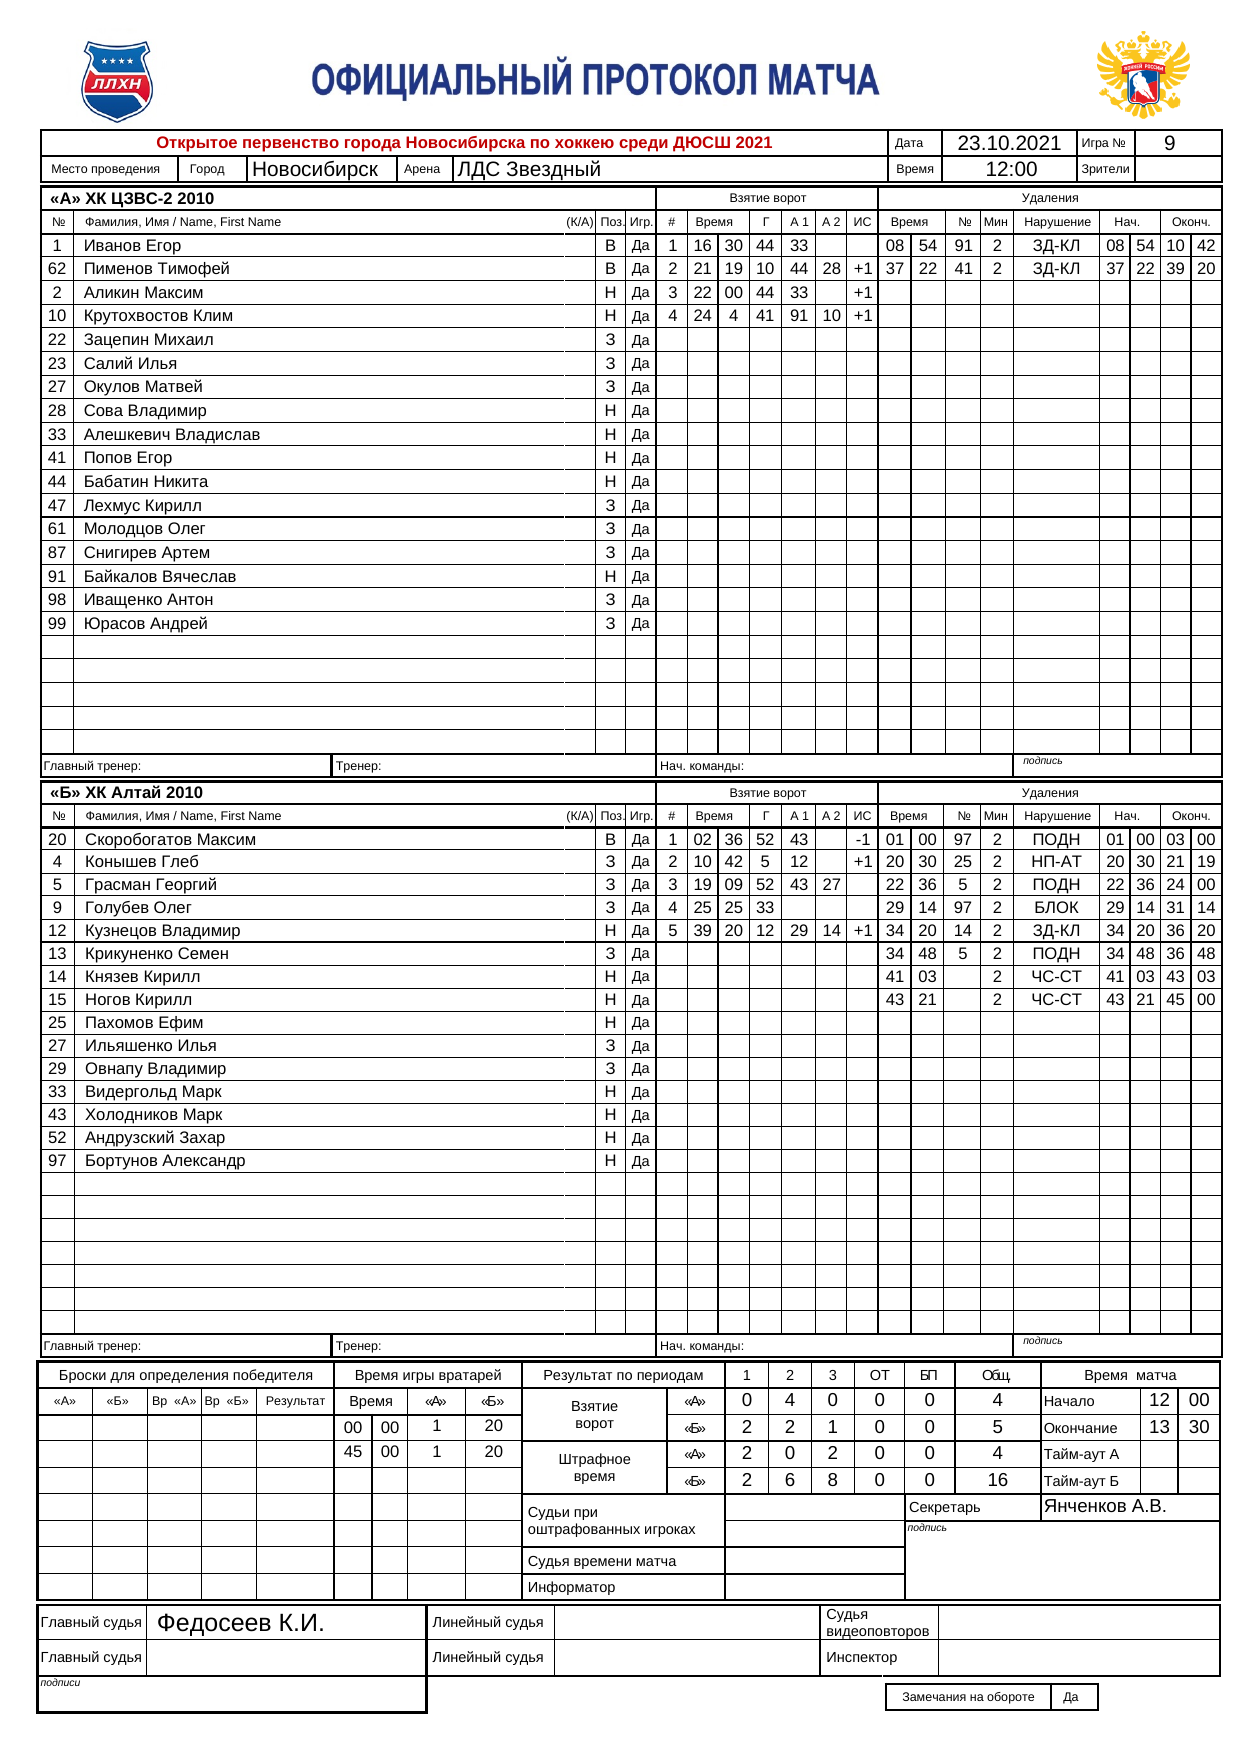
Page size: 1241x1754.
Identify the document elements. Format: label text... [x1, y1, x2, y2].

table_cell [335, 1468, 371, 1493]
table_cell [816, 636, 846, 658]
table_cell [657, 565, 687, 587]
table_header Удаления [879, 188, 1221, 209]
table_cell [1014, 281, 1099, 303]
table_cell В [596, 829, 625, 849]
table_cell 2 [981, 966, 1013, 987]
table_cell [912, 541, 945, 564]
table_cell [750, 636, 781, 658]
table_header БП [905, 1363, 954, 1387]
table_cell 43 [1161, 966, 1190, 987]
table_cell [1192, 541, 1221, 564]
table_cell [981, 352, 1013, 374]
table_cell Да [626, 966, 655, 987]
table_cell [1100, 423, 1129, 445]
table_cell [148, 1574, 201, 1599]
table_cell [657, 1127, 687, 1149]
table_cell [912, 352, 945, 374]
table_cell [1014, 1242, 1099, 1264]
table_cell 2 [981, 850, 1013, 872]
table_cell [912, 683, 945, 706]
table_cell 1 [408, 1416, 465, 1440]
table_cell 20 [879, 850, 910, 872]
table_cell [688, 1058, 717, 1079]
table_cell [1192, 494, 1221, 516]
table_cell [847, 1127, 877, 1149]
table_cell # [657, 805, 687, 826]
table_cell Нарушение [1014, 805, 1099, 826]
table_cell Секретарь [906, 1495, 1040, 1520]
table_cell 97 [944, 896, 980, 918]
table_cell [879, 518, 910, 540]
table_cell [565, 966, 595, 987]
table_cell [626, 1173, 655, 1195]
table_cell [1014, 1035, 1099, 1057]
table_cell Видергольд Марк [75, 1081, 564, 1103]
table_cell [726, 1495, 904, 1520]
table_cell [1192, 1035, 1221, 1057]
table_cell 2 [812, 1442, 854, 1467]
table_cell Нач. команды: [657, 1335, 1012, 1356]
table_cell Да [626, 352, 655, 374]
table_cell ПОДН [1014, 874, 1099, 895]
table_cell [912, 518, 945, 540]
table_cell [1014, 1058, 1099, 1079]
table_cell 28 [42, 399, 73, 422]
table_cell подписи [39, 1677, 425, 1711]
table_header Взятие ворот [657, 783, 877, 803]
table_cell 14 [1192, 896, 1221, 918]
table_cell [719, 1219, 749, 1241]
table_cell Н [596, 1104, 625, 1126]
table_cell А 1 [782, 211, 815, 233]
table_cell [1161, 1150, 1190, 1172]
table_cell 14 [42, 966, 74, 987]
table_cell [1131, 730, 1160, 753]
table_cell [657, 707, 687, 729]
table_cell [688, 1173, 717, 1195]
table_cell Да [626, 896, 655, 918]
table_cell Инспектор [821, 1640, 938, 1675]
table_cell [596, 1173, 625, 1195]
table_cell 34 [1100, 920, 1129, 941]
table_cell Главный тренер: [42, 755, 330, 776]
table_cell [981, 1081, 1013, 1103]
table_cell подпись [906, 1522, 1219, 1599]
table_cell 20 [1131, 920, 1160, 941]
table_header Открытое первенство города Новосибирска по хоккею среди ДЮСШ 2021 [42, 131, 887, 155]
table_cell [782, 1104, 815, 1126]
table_cell [257, 1494, 333, 1520]
table_cell [946, 470, 980, 493]
table_cell [1100, 518, 1129, 540]
table_cell Н [596, 920, 625, 941]
table_cell Начало [1042, 1389, 1140, 1413]
table_cell [657, 636, 687, 658]
table_cell [782, 966, 815, 987]
table_cell # [657, 211, 687, 233]
table_cell [1131, 281, 1160, 303]
table_cell [912, 659, 945, 682]
table_cell [944, 1242, 980, 1264]
table_cell [912, 1265, 943, 1287]
table_cell [847, 565, 877, 587]
table_cell [74, 683, 564, 706]
table_cell 4 [956, 1389, 1040, 1413]
table_cell 91 [782, 305, 815, 327]
table_cell [1131, 376, 1160, 398]
table_cell [1141, 1441, 1177, 1467]
table_cell 2 [769, 1415, 811, 1440]
table_cell [1100, 1127, 1129, 1149]
table_cell [816, 588, 846, 611]
table_cell 44 [42, 470, 73, 493]
table_cell [1161, 399, 1190, 422]
table_cell З [596, 1035, 625, 1057]
table_cell 2 [981, 943, 1013, 964]
table_cell [1014, 1196, 1099, 1218]
table_cell Да [626, 1035, 655, 1057]
table_cell [879, 328, 910, 351]
table_cell Да [626, 1012, 655, 1033]
table_cell [626, 1265, 655, 1287]
table_cell [1131, 328, 1160, 351]
table_cell ПОДН [1014, 829, 1099, 849]
table_cell Время [335, 1389, 407, 1413]
table_cell [944, 966, 980, 987]
table_cell [816, 399, 846, 422]
table_cell [782, 943, 815, 964]
table_cell [946, 541, 980, 564]
table_cell [688, 565, 717, 587]
table_cell 10 [816, 305, 846, 327]
table_cell 0 [769, 1442, 811, 1467]
table_cell 0 [905, 1442, 954, 1467]
table_cell З [596, 328, 625, 351]
table_cell [719, 943, 749, 964]
table_cell [257, 1521, 333, 1546]
table_cell [408, 1468, 465, 1493]
table_cell [688, 1035, 717, 1057]
table_cell [847, 612, 877, 634]
table_cell [1192, 1173, 1221, 1195]
table_cell [1192, 518, 1221, 540]
table_cell [782, 376, 815, 398]
table_cell 27 [42, 1035, 74, 1057]
table_cell 44 [782, 257, 815, 280]
table_cell [782, 470, 815, 493]
table_cell 43 [782, 874, 815, 895]
table_cell [565, 1058, 595, 1079]
table_cell [1100, 376, 1129, 398]
table_cell [42, 1219, 74, 1241]
table_cell [688, 1081, 717, 1103]
table_cell 20 [912, 920, 943, 941]
table_cell [1131, 683, 1160, 706]
table_cell [912, 636, 945, 658]
table_cell [719, 1081, 749, 1103]
table_cell +1 [847, 257, 877, 280]
table_cell [596, 1265, 625, 1287]
table_cell Бабатин Никита [74, 470, 564, 493]
table_cell Да [626, 829, 655, 849]
table_cell [75, 1288, 564, 1310]
table_cell [657, 352, 687, 374]
table_cell [1014, 399, 1099, 422]
table_cell [912, 328, 945, 351]
table_cell [847, 636, 877, 658]
table_cell [750, 1127, 781, 1149]
table_cell [373, 1468, 407, 1493]
table_cell 33 [750, 896, 781, 918]
table_cell [1192, 1311, 1221, 1333]
table_cell [39, 1547, 92, 1573]
table_cell [981, 1311, 1013, 1333]
table_cell 14 [1131, 896, 1160, 918]
table_cell Нач. команды: [657, 755, 1012, 776]
table_cell [565, 896, 595, 918]
table_cell 36 [912, 874, 943, 895]
table_cell Голубев Олег [75, 896, 564, 918]
table_cell [944, 1035, 980, 1057]
table_cell [912, 376, 945, 398]
table_cell [565, 1311, 595, 1333]
table_cell 43 [782, 829, 815, 849]
table_cell [719, 683, 749, 706]
table_cell Нач. [1100, 805, 1160, 826]
table_cell [879, 281, 910, 303]
table_cell 10 [42, 305, 73, 327]
table_cell 47 [42, 494, 73, 516]
table_cell 21 [912, 989, 943, 1011]
table_cell [847, 235, 877, 256]
table_cell [782, 328, 815, 351]
table_cell Пахомов Ефим [75, 1012, 564, 1033]
table_cell [879, 305, 910, 327]
table_cell [1100, 1081, 1129, 1103]
table_cell Время [688, 211, 749, 233]
table_cell [726, 1521, 904, 1546]
table_cell 22 [912, 257, 945, 280]
table_cell [555, 1640, 819, 1675]
table_cell [981, 1104, 1013, 1126]
table_cell [688, 966, 717, 987]
table_cell [1192, 399, 1221, 422]
table_cell [981, 659, 1013, 682]
table_cell 0 [905, 1415, 954, 1440]
table_cell 12 [42, 920, 74, 941]
table_cell [1014, 470, 1099, 493]
table_cell [1161, 636, 1190, 658]
table_cell 33 [782, 281, 815, 303]
table_cell подпись [1014, 755, 1221, 776]
table_cell Крутохвостов Клим [74, 305, 564, 327]
table_cell [1100, 1219, 1129, 1241]
table_cell 15 [42, 989, 74, 1011]
table_cell [981, 305, 1013, 327]
table_cell [782, 636, 815, 658]
table_cell [1014, 1288, 1099, 1310]
table_cell А 1 [782, 805, 815, 826]
table_cell [750, 1173, 781, 1195]
table_cell ЧС-СТ [1014, 966, 1099, 987]
table_cell [1192, 1265, 1221, 1287]
table_cell [257, 1416, 333, 1440]
table_cell [719, 612, 749, 634]
table_cell А 2 [816, 805, 846, 826]
table_cell [657, 612, 687, 634]
table_cell [466, 1468, 521, 1493]
table_cell [1131, 1242, 1160, 1264]
table_cell [1131, 494, 1160, 516]
table_cell Зрители [1078, 157, 1134, 181]
table_cell [981, 518, 1013, 540]
table_cell [750, 446, 781, 469]
table_cell [1100, 683, 1129, 706]
table_cell [565, 1219, 595, 1241]
table_cell [816, 446, 846, 469]
table_cell [1161, 281, 1190, 303]
table_cell [42, 1173, 74, 1195]
table_header Удаления [879, 783, 1221, 803]
table_cell [981, 1058, 1013, 1079]
table_cell [1161, 1265, 1190, 1287]
table_cell [335, 1574, 371, 1599]
table_cell [879, 1127, 910, 1149]
table_cell [42, 707, 73, 729]
table_cell [1161, 1081, 1190, 1103]
table_cell [816, 328, 846, 351]
table_cell [39, 1574, 92, 1599]
table_cell [782, 518, 815, 540]
table_cell [626, 1196, 655, 1218]
table_cell [719, 1265, 749, 1287]
table_cell [782, 896, 815, 918]
table_cell [688, 1127, 717, 1149]
table_cell [408, 1574, 465, 1599]
table_cell Н [596, 1081, 625, 1103]
table_cell Тайм-аут А [1042, 1441, 1140, 1467]
table_cell [946, 352, 980, 374]
table_cell Главный тренер: [42, 1335, 330, 1356]
table_cell [1131, 1127, 1160, 1149]
table_cell [1161, 1035, 1190, 1057]
table_cell [946, 565, 980, 587]
table_cell 16 [956, 1468, 1040, 1493]
table_cell [981, 328, 1013, 351]
table_cell [565, 1150, 595, 1172]
table_cell [847, 1104, 877, 1126]
table_cell [816, 1288, 846, 1310]
table_cell [596, 1242, 625, 1264]
table_cell ЧС-СТ [1014, 989, 1099, 1011]
table_cell [879, 1081, 910, 1103]
table_cell [816, 1081, 846, 1103]
table_cell [565, 1288, 595, 1310]
table_cell [719, 352, 749, 374]
table_cell 41 [879, 966, 910, 987]
table_cell [912, 612, 945, 634]
table_cell [847, 659, 877, 682]
table_cell [750, 1288, 781, 1310]
table_cell [847, 707, 877, 729]
table_cell [912, 1196, 943, 1218]
table_cell [1192, 328, 1221, 351]
table_cell [565, 989, 595, 1011]
table_cell 36 [1161, 920, 1190, 941]
table_cell 10 [750, 257, 781, 280]
table_cell 48 [1192, 943, 1221, 964]
table_cell Да [626, 470, 655, 493]
table_cell [879, 470, 910, 493]
table_cell [565, 683, 595, 706]
table_cell Окончание [1042, 1415, 1140, 1440]
table_cell [688, 1012, 717, 1033]
table_cell [1161, 518, 1190, 540]
table_cell 0 [905, 1389, 954, 1413]
table_cell [879, 636, 910, 658]
table_cell 29 [782, 920, 815, 941]
table_cell Иващенко Антон [74, 588, 564, 611]
table_cell 22 [1131, 257, 1160, 280]
table_cell 2 [726, 1442, 768, 1467]
table_cell [750, 399, 781, 422]
table_cell [981, 399, 1013, 422]
table_cell [1100, 588, 1129, 611]
table_cell Н [596, 305, 625, 327]
table_cell Да [626, 920, 655, 941]
table_cell [816, 829, 846, 849]
table_cell [946, 376, 980, 398]
table_cell В [596, 257, 625, 280]
table_cell Взятие ворот [523, 1389, 666, 1440]
table_cell 22 [879, 874, 910, 895]
table_cell [879, 707, 910, 729]
table_cell [1014, 707, 1099, 729]
table_cell [202, 1521, 256, 1546]
table_cell [466, 1547, 521, 1573]
table_cell [750, 565, 781, 587]
table_cell Да [626, 1081, 655, 1103]
table_cell 45 [1161, 989, 1190, 1011]
table_cell [565, 730, 595, 753]
table_cell [719, 399, 749, 422]
table_cell [1192, 1104, 1221, 1126]
table_cell [1014, 305, 1099, 327]
table_cell [750, 376, 781, 398]
table_cell НП-АТ [1014, 850, 1099, 872]
table_cell [93, 1416, 147, 1440]
table_cell [565, 659, 595, 682]
table_cell 25 [944, 850, 980, 872]
table_cell 91 [42, 565, 73, 587]
table_cell [688, 1150, 717, 1172]
table_cell [816, 1173, 846, 1195]
table_cell 00 [335, 1416, 371, 1440]
table_cell [816, 989, 846, 1011]
table_cell [42, 1196, 74, 1218]
table_cell [373, 1521, 407, 1546]
table_cell [565, 494, 595, 516]
table_cell [981, 730, 1013, 753]
table_cell [1131, 612, 1160, 634]
table_cell [1100, 281, 1129, 303]
table_cell ИС [847, 805, 877, 826]
table_cell [42, 683, 73, 706]
table_cell [946, 730, 980, 753]
table_cell [782, 588, 815, 611]
table_cell Да [626, 1150, 655, 1172]
table_cell З [596, 874, 625, 895]
table_cell [1131, 1173, 1160, 1195]
table_cell [847, 446, 877, 469]
table_cell [408, 1494, 465, 1520]
table_cell [847, 683, 877, 706]
table_cell [1100, 1288, 1129, 1310]
table_cell Да [626, 943, 655, 964]
table_cell Н [596, 565, 625, 587]
table_cell [981, 281, 1013, 303]
table_cell [1161, 730, 1190, 753]
table_cell [1100, 352, 1129, 374]
table_cell 5 [944, 874, 980, 895]
table_cell [148, 1416, 201, 1440]
table_cell [1192, 470, 1221, 493]
table_cell [688, 328, 717, 351]
table_cell [726, 1575, 904, 1599]
table_cell 01 [1100, 829, 1129, 849]
table_cell [750, 1104, 781, 1126]
table_cell [944, 1127, 980, 1149]
table_cell 97 [944, 829, 980, 849]
table_cell [408, 1547, 465, 1573]
table_cell Тренер: [333, 1335, 655, 1356]
table_cell [879, 541, 910, 564]
table_cell 03 [1192, 966, 1221, 987]
table_cell [847, 1081, 877, 1103]
table_cell № [42, 805, 74, 826]
table_cell Оконч. [1161, 805, 1221, 826]
table_cell [782, 730, 815, 753]
table_cell Время [879, 211, 945, 233]
table_cell [782, 352, 815, 374]
table_cell 41 [1100, 966, 1129, 987]
table_cell Н [596, 399, 625, 422]
table_cell [1192, 423, 1221, 445]
table_cell [1131, 636, 1160, 658]
table_cell [257, 1441, 333, 1467]
table_cell [1014, 1219, 1099, 1241]
table_cell [981, 1035, 1013, 1057]
table_cell Нач. [1100, 211, 1160, 233]
table_cell [1161, 1012, 1190, 1033]
table_cell [565, 541, 595, 564]
table_cell Да [626, 305, 655, 327]
table_cell [879, 352, 910, 374]
table_cell [816, 565, 846, 587]
table_cell 0 [855, 1389, 904, 1413]
table_cell [1014, 1265, 1099, 1287]
table_cell 37 [879, 257, 910, 280]
table_cell [373, 1574, 407, 1599]
table_cell Юрасов Андрей [74, 612, 564, 634]
table_cell [944, 1173, 980, 1195]
table_cell [1161, 494, 1190, 516]
table_cell [1161, 1288, 1190, 1310]
table_cell 42 [1192, 235, 1221, 256]
table_cell Снигирев Артем [74, 541, 564, 564]
table_cell 20 [1192, 257, 1221, 280]
table_cell [719, 446, 749, 469]
table_cell 3 [657, 281, 687, 303]
table_cell [1161, 376, 1190, 398]
table_cell [816, 943, 846, 964]
table_cell [565, 281, 595, 303]
table_header Броски для определения победителя [39, 1363, 333, 1387]
table_cell [1192, 1288, 1221, 1310]
table_cell [981, 1242, 1013, 1264]
table_cell [1100, 1012, 1129, 1033]
table_cell [981, 376, 1013, 398]
table_cell Да [626, 565, 655, 587]
table_cell [596, 1311, 625, 1333]
table_cell [750, 1035, 781, 1057]
table_cell [944, 1311, 980, 1333]
table_cell [1161, 1196, 1190, 1218]
table_cell 61 [42, 518, 73, 540]
table_cell [42, 1311, 74, 1333]
table_cell 52 [750, 874, 781, 895]
table_cell [257, 1468, 333, 1493]
table_cell [1161, 1219, 1190, 1241]
table_cell 2 [981, 989, 1013, 1011]
table_cell Судья видеоповторов [821, 1606, 938, 1639]
table_cell [750, 1196, 781, 1218]
table_cell [816, 966, 846, 987]
table_cell 99 [42, 612, 73, 634]
table_cell [879, 1035, 910, 1057]
table_cell 25 [688, 896, 717, 918]
table_cell [816, 1219, 846, 1241]
table_cell [1014, 541, 1099, 564]
table_cell [847, 1173, 877, 1195]
table_cell [565, 1127, 595, 1149]
table_cell [981, 1173, 1013, 1195]
table_cell Линейный судья [428, 1640, 554, 1675]
table_cell [750, 541, 781, 564]
table_cell ИС [847, 211, 877, 233]
table_cell [944, 1081, 980, 1103]
table_cell 39 [1161, 257, 1190, 280]
table_cell [816, 541, 846, 564]
table_cell 13 [1141, 1415, 1177, 1440]
table_cell [719, 1127, 749, 1149]
table_cell [626, 1242, 655, 1264]
table_cell 20 [719, 920, 749, 941]
table_cell 39 [688, 920, 717, 941]
table_cell ЗД-КЛ [1014, 257, 1099, 280]
table_cell [847, 966, 877, 987]
table_cell [657, 966, 687, 987]
table_cell [565, 1012, 595, 1033]
table_cell [816, 352, 846, 374]
table_cell Время [688, 805, 749, 826]
table_cell 36 [1161, 943, 1190, 964]
table_cell Байкалов Вячеслав [74, 565, 564, 587]
table_cell Судья времени матча [523, 1548, 724, 1573]
table_cell [202, 1441, 256, 1467]
table_cell +1 [847, 920, 877, 941]
table_cell 91 [946, 235, 980, 256]
table_cell 00 [373, 1416, 407, 1440]
table_cell [1100, 1150, 1129, 1172]
table_cell [750, 707, 781, 729]
table_cell [847, 1242, 877, 1264]
table_cell [981, 494, 1013, 516]
table_cell «Б» [668, 1468, 724, 1493]
table_cell [1192, 1012, 1221, 1033]
table_cell [626, 683, 655, 706]
table_cell Время [889, 157, 941, 181]
table_cell Главный судья [39, 1640, 146, 1675]
table_cell [1131, 1012, 1160, 1033]
table_cell Молодцов Олег [74, 518, 564, 540]
table_cell [596, 1288, 625, 1310]
table_cell «Б» [93, 1389, 147, 1413]
table_cell Линейный судья [428, 1606, 554, 1639]
table_cell [657, 1265, 687, 1287]
table_cell Ногов Кирилл [75, 989, 564, 1011]
table_cell Мин [981, 805, 1013, 826]
table_cell (К/А) [565, 805, 595, 826]
table_cell [565, 305, 595, 327]
table_cell Скоробогатов Максим [75, 829, 564, 849]
table_cell [750, 1265, 781, 1287]
table_cell [847, 989, 877, 1011]
table_header 9 [1136, 131, 1221, 155]
table_cell Фамилия, Имя / Name, First Name [75, 805, 565, 826]
table_cell (К/А) [565, 211, 595, 233]
table_cell 4 [769, 1389, 811, 1413]
table_cell 02 [688, 829, 717, 849]
table_cell [1161, 1104, 1190, 1126]
table_cell [1192, 588, 1221, 611]
table_cell [912, 446, 945, 469]
table_cell [1131, 1288, 1160, 1310]
table_cell [750, 494, 781, 516]
table_cell [75, 1173, 564, 1195]
table_cell [1136, 157, 1221, 181]
table_cell З [596, 896, 625, 918]
table_cell [939, 1640, 1219, 1675]
table_cell Вр «Б» [202, 1389, 256, 1413]
table_cell Да [626, 1127, 655, 1149]
table_cell [1192, 1242, 1221, 1264]
table_cell [257, 1574, 333, 1599]
table_cell [912, 1081, 943, 1103]
table_cell 25 [42, 1012, 74, 1033]
table_cell [879, 588, 910, 611]
table_cell [688, 494, 717, 516]
table_cell [750, 588, 781, 611]
table_cell «А» [39, 1389, 92, 1413]
table_cell [1131, 1081, 1160, 1103]
table_cell 12 [1141, 1389, 1177, 1413]
table_cell +1 [847, 281, 877, 303]
table_cell 23 [42, 352, 73, 374]
table_cell [750, 1012, 781, 1033]
table_cell 2 [981, 235, 1013, 256]
table_cell [565, 1173, 595, 1195]
table_cell 4 [657, 896, 687, 918]
table_cell 28 [816, 257, 846, 280]
table_cell [408, 1521, 465, 1546]
table_cell [688, 636, 717, 658]
table_cell [688, 1219, 717, 1241]
table_cell [373, 1547, 407, 1573]
table_cell [847, 518, 877, 540]
table_cell [657, 730, 687, 753]
table_cell 5 [944, 943, 980, 964]
table_cell З [596, 1058, 625, 1079]
table_cell З [596, 376, 625, 398]
table_cell [1131, 1150, 1160, 1172]
table_cell [565, 1035, 595, 1057]
table_cell [1192, 1081, 1221, 1103]
table_cell [782, 446, 815, 469]
table_cell [719, 588, 749, 611]
table_cell Федосеев К.И. [147, 1606, 425, 1639]
table_cell [750, 1219, 781, 1241]
table_cell [74, 659, 564, 682]
table_cell [1100, 494, 1129, 516]
table_cell [944, 989, 980, 1011]
table_cell [1100, 305, 1129, 327]
table_cell 2 [657, 257, 687, 280]
table_cell [750, 943, 781, 964]
table_cell [657, 518, 687, 540]
table_cell 21 [1131, 989, 1160, 1011]
table_cell [626, 730, 655, 753]
table_cell [75, 1311, 564, 1333]
table_cell 34 [879, 943, 910, 964]
table_cell [782, 1242, 815, 1264]
table_cell [879, 376, 910, 398]
table_cell Н [596, 1150, 625, 1172]
table_cell [816, 612, 846, 634]
table_cell [657, 446, 687, 469]
table_cell [981, 446, 1013, 469]
table_cell В [596, 235, 625, 256]
table_cell 52 [750, 829, 781, 849]
table_cell [39, 1521, 92, 1546]
table_cell [879, 1104, 910, 1126]
table_cell 2 [981, 920, 1013, 941]
table_cell [719, 1311, 749, 1333]
table_cell [981, 707, 1013, 729]
table_cell [1141, 1468, 1177, 1493]
table_cell [750, 1058, 781, 1079]
table_cell 1 [657, 829, 687, 849]
table_cell [657, 376, 687, 398]
table_cell [912, 1288, 943, 1310]
table_cell [1014, 1173, 1099, 1195]
table_cell [912, 1127, 943, 1149]
table_cell 44 [750, 235, 781, 256]
table_cell [879, 612, 910, 634]
table_cell [879, 1012, 910, 1033]
table_cell [750, 730, 781, 753]
table_cell Алешкевич Владислав [74, 423, 564, 445]
table_cell 2 [657, 850, 687, 872]
table_cell [1131, 1035, 1160, 1057]
table_cell [596, 683, 625, 706]
table_cell 16 [688, 235, 717, 256]
table_cell 27 [816, 874, 846, 895]
table_cell 22 [688, 281, 717, 303]
table_cell [565, 588, 595, 611]
table_cell [750, 612, 781, 634]
table_cell [816, 423, 846, 445]
table_cell [1161, 683, 1190, 706]
table_header Результат по периодам [523, 1363, 724, 1387]
table_cell З [596, 518, 625, 540]
table_cell [42, 636, 73, 658]
table_cell [981, 683, 1013, 706]
table_cell [565, 1196, 595, 1218]
table_cell [148, 1468, 201, 1493]
table_cell 48 [1131, 943, 1160, 964]
table_cell [981, 636, 1013, 658]
table_cell Конышев Глеб [75, 850, 564, 872]
table_header Время игры вратарей [335, 1363, 521, 1387]
table_cell [879, 1219, 910, 1241]
table_cell [596, 1219, 625, 1241]
table_cell Судьи при оштрафованных игроках [523, 1495, 724, 1546]
table_cell [946, 423, 980, 445]
table_cell [816, 1242, 846, 1264]
table_header Игра № [1078, 131, 1134, 155]
table_cell [782, 1035, 815, 1057]
table_cell [946, 305, 980, 327]
table_cell 2 [981, 257, 1013, 280]
table_cell [879, 565, 910, 587]
table_cell 22 [1100, 874, 1129, 895]
table_cell [719, 328, 749, 351]
table_cell [879, 683, 910, 706]
table_cell [42, 1265, 74, 1287]
table_cell [565, 257, 595, 280]
table_cell Кузнецов Владимир [75, 920, 564, 941]
table_cell [466, 1521, 521, 1546]
table_cell Да [626, 850, 655, 872]
table_cell [816, 1058, 846, 1079]
table_cell [944, 1196, 980, 1218]
table_cell [1100, 1311, 1129, 1333]
table_cell [74, 707, 564, 729]
table_cell ПОДН [1014, 943, 1099, 964]
table_cell 10 [1161, 235, 1190, 256]
table_cell [847, 730, 877, 753]
table_cell [565, 1242, 595, 1264]
table_cell [148, 1547, 201, 1573]
table_cell [782, 1150, 815, 1172]
table_cell [1161, 1311, 1190, 1333]
table_cell «А» [668, 1389, 724, 1413]
table_cell [1014, 352, 1099, 374]
table_cell [428, 1677, 882, 1711]
table_cell 0 [855, 1468, 904, 1493]
table_cell [596, 659, 625, 682]
table_cell [1131, 1265, 1160, 1287]
table_cell [847, 943, 877, 964]
table_cell [879, 494, 910, 516]
table_cell 0 [855, 1442, 904, 1467]
table_cell [782, 1081, 815, 1103]
table_cell [1131, 423, 1160, 445]
table_cell Штрафное время [523, 1442, 666, 1493]
table_cell 33 [42, 1081, 74, 1103]
table_cell [847, 376, 877, 398]
table_cell [847, 1288, 877, 1310]
table_cell [847, 1265, 877, 1287]
table_cell [879, 1311, 910, 1333]
table_cell [879, 1196, 910, 1218]
table_cell А 2 [816, 211, 846, 233]
table_cell [1014, 588, 1099, 611]
table_cell [93, 1441, 147, 1467]
table_cell [750, 423, 781, 445]
table_cell [719, 565, 749, 587]
table_cell [1100, 1265, 1129, 1287]
table_cell [981, 1219, 1013, 1241]
table_cell 24 [688, 305, 717, 327]
table_cell [1192, 376, 1221, 398]
table_cell Крикуненко Семен [75, 943, 564, 964]
table_cell 54 [912, 235, 945, 256]
table_cell [981, 1265, 1013, 1287]
table_cell Салий Илья [74, 352, 564, 374]
table_cell [1161, 707, 1190, 729]
table_cell [719, 541, 749, 564]
table_cell 97 [42, 1150, 74, 1172]
table_cell [1192, 1058, 1221, 1079]
table_cell Н [596, 446, 625, 469]
table_cell 21 [688, 257, 717, 280]
table_cell 8 [812, 1468, 854, 1493]
table_cell [257, 1547, 333, 1573]
table_cell [912, 1058, 943, 1079]
table_cell 12 [750, 920, 781, 941]
table_cell [1192, 1219, 1221, 1241]
table_cell ЗД-КЛ [1014, 920, 1099, 941]
table_cell 2 [726, 1415, 768, 1440]
table_cell З [596, 494, 625, 516]
table_cell Да [626, 376, 655, 398]
table_cell [1179, 1468, 1219, 1493]
table_cell [657, 1104, 687, 1126]
table_header Взятие ворот [657, 188, 877, 209]
table_cell [946, 281, 980, 303]
table_cell [1014, 612, 1099, 634]
table_cell [912, 707, 945, 729]
table_cell 36 [719, 829, 749, 849]
table_cell [912, 423, 945, 445]
table_cell [847, 399, 877, 422]
table_cell [202, 1468, 256, 1493]
table_cell 24 [1161, 874, 1190, 895]
table_cell [1161, 1058, 1190, 1079]
table_cell [847, 874, 877, 895]
table_cell [1014, 1150, 1099, 1172]
table_cell 19 [719, 257, 749, 280]
table_cell 6 [769, 1468, 811, 1493]
table_cell 5 [956, 1415, 1040, 1440]
table_cell [719, 1150, 749, 1172]
table_cell БЛОК [1014, 896, 1099, 918]
table_cell [657, 1150, 687, 1172]
table_cell [1192, 636, 1221, 658]
table_cell [565, 1104, 595, 1126]
table_cell [912, 1150, 943, 1172]
table_cell 03 [912, 966, 943, 987]
table_cell [912, 281, 945, 303]
table_cell [42, 659, 73, 682]
table_cell [657, 1242, 687, 1264]
table_cell [688, 541, 717, 564]
table_cell [74, 636, 564, 658]
table_cell [565, 376, 595, 398]
table_cell Да [626, 518, 655, 540]
table_cell Окулов Матвей [74, 376, 564, 398]
table_cell [816, 518, 846, 540]
table_cell 1 [657, 235, 687, 256]
table_cell 41 [42, 446, 73, 469]
table_cell [1100, 1035, 1129, 1057]
table_cell [688, 518, 717, 540]
table_cell [657, 989, 687, 1011]
table_cell [93, 1468, 147, 1493]
table_cell [912, 1035, 943, 1057]
table_cell [782, 399, 815, 422]
table_cell [912, 1242, 943, 1264]
table_cell [1014, 659, 1099, 682]
table_cell [688, 399, 717, 422]
table_cell [912, 1219, 943, 1241]
table_cell [847, 494, 877, 516]
table_cell [93, 1494, 147, 1520]
table_cell [1014, 683, 1099, 706]
table_cell [1100, 730, 1129, 753]
table_cell [946, 446, 980, 469]
table_cell З [596, 352, 625, 374]
table_cell [719, 1012, 749, 1033]
table_cell [565, 352, 595, 374]
table_cell 12 [782, 850, 815, 872]
table_cell [750, 518, 781, 540]
table_cell [657, 470, 687, 493]
table_cell [816, 1035, 846, 1057]
table_cell [565, 943, 595, 964]
table_cell [1161, 446, 1190, 469]
table_cell Поз. [596, 211, 625, 233]
table_cell [626, 659, 655, 682]
table_cell [202, 1547, 256, 1573]
table_cell [912, 494, 945, 516]
table_cell 14 [944, 920, 980, 941]
table_cell 43 [42, 1104, 74, 1126]
table_cell Игр. [626, 211, 655, 233]
table_cell [719, 1173, 749, 1195]
table_cell 22 [42, 328, 73, 351]
table_cell [39, 1494, 92, 1520]
table_cell [1100, 399, 1129, 422]
table_cell [944, 1058, 980, 1079]
table_cell Время [879, 805, 943, 826]
table_cell [816, 494, 846, 516]
table_cell Да [626, 423, 655, 445]
table_cell 5 [42, 874, 74, 895]
table_cell [202, 1574, 256, 1599]
table_cell [912, 399, 945, 422]
table_cell [719, 1288, 749, 1310]
table_cell 19 [1192, 850, 1221, 872]
table_cell [1131, 352, 1160, 374]
table_cell 30 [1179, 1415, 1219, 1440]
table_cell [981, 612, 1013, 634]
table_cell [981, 1288, 1013, 1310]
table_cell [782, 612, 815, 634]
table_cell 19 [688, 874, 717, 895]
table_cell [981, 1150, 1013, 1172]
table_cell [1100, 1058, 1129, 1079]
table_cell Город [179, 157, 246, 181]
table_cell 21 [1161, 850, 1190, 872]
table_cell 45 [335, 1441, 371, 1467]
table_cell [946, 636, 980, 658]
table_cell [565, 399, 595, 422]
table_cell [879, 1288, 910, 1310]
table_cell [750, 966, 781, 987]
table_cell 08 [879, 235, 910, 256]
table_cell [657, 588, 687, 611]
table_cell Новосибирск [248, 157, 396, 181]
table_cell [565, 636, 595, 658]
table_cell [1100, 446, 1129, 469]
table_cell [1161, 659, 1190, 682]
table_cell Ильяшенко Илья [75, 1035, 564, 1057]
table_cell 30 [719, 235, 749, 256]
table_cell [750, 1150, 781, 1172]
table_cell [1161, 352, 1190, 374]
table_cell [688, 470, 717, 493]
table_cell [847, 1311, 877, 1333]
table_cell [565, 920, 595, 941]
table_cell 2 [726, 1468, 768, 1493]
table_cell Арена [398, 157, 452, 181]
table_cell [816, 1150, 846, 1172]
table_header Общ. [956, 1363, 1040, 1387]
table_cell [1100, 1196, 1129, 1218]
table_cell [1161, 1127, 1190, 1149]
table_cell [981, 1012, 1013, 1033]
table_cell 0 [855, 1415, 904, 1440]
table_cell [719, 1058, 749, 1079]
table_cell Н [596, 989, 625, 1011]
table_cell [1161, 588, 1190, 611]
table_cell 00 [373, 1441, 407, 1467]
table_cell [1192, 446, 1221, 469]
table_cell Игр. [626, 805, 655, 826]
table_cell ЛДС Звездный [454, 157, 887, 181]
table_cell [1100, 1104, 1129, 1126]
table_cell [688, 1288, 717, 1310]
table_cell Зацепин Михаил [74, 328, 564, 351]
table_cell [981, 470, 1013, 493]
table_cell 43 [1100, 989, 1129, 1011]
table_cell [719, 423, 749, 445]
table_cell [847, 1035, 877, 1057]
table_cell [912, 588, 945, 611]
table_cell [688, 943, 717, 964]
table_cell [912, 730, 945, 753]
table_cell [782, 423, 815, 445]
table_cell 00 [1192, 989, 1221, 1011]
table_cell 2 [42, 281, 73, 303]
table_cell [75, 1265, 564, 1287]
table_cell 4 [719, 305, 749, 327]
table_cell 1 [812, 1415, 854, 1440]
table_cell [912, 565, 945, 587]
table_cell 2 [981, 874, 1013, 895]
table_cell 0 [726, 1389, 768, 1413]
table_cell Грасман Георгий [75, 874, 564, 895]
table_cell [626, 1311, 655, 1333]
table_cell [719, 1104, 749, 1126]
table_cell Да [626, 281, 655, 303]
table_cell [847, 1219, 877, 1241]
table_cell [657, 943, 687, 964]
table_cell [1100, 565, 1129, 587]
table_cell [912, 1311, 943, 1333]
table_cell [657, 683, 687, 706]
table_cell [657, 659, 687, 682]
table_cell [782, 1196, 815, 1218]
table_cell [719, 1242, 749, 1264]
table_cell 62 [42, 257, 73, 280]
table_cell +1 [847, 305, 877, 327]
table_cell [626, 1219, 655, 1241]
table_cell 27 [42, 376, 73, 398]
table_cell [1014, 1311, 1099, 1333]
table_cell [782, 565, 815, 587]
table_cell Н [596, 470, 625, 493]
table_cell 4 [42, 850, 74, 872]
table_cell З [596, 588, 625, 611]
table_cell 09 [719, 874, 749, 895]
table_header «Б» ХК Алтай 2010 [42, 783, 655, 803]
table_header 2 [769, 1363, 811, 1387]
table_cell [688, 730, 717, 753]
table_cell Иванов Егор [74, 235, 564, 256]
table_cell [946, 588, 980, 611]
table_cell [1100, 1173, 1129, 1195]
table_cell [1131, 518, 1160, 540]
table_cell [202, 1494, 256, 1520]
table_cell +1 [847, 850, 877, 872]
table_cell [1014, 1081, 1099, 1103]
table_cell [1014, 446, 1099, 469]
table_cell Место проведения [42, 157, 177, 181]
table_cell [782, 707, 815, 729]
table_cell [816, 1104, 846, 1126]
table_cell [688, 659, 717, 682]
table_cell [946, 659, 980, 682]
table_cell [565, 565, 595, 587]
table_cell [688, 423, 717, 445]
table_cell [657, 1196, 687, 1218]
table_cell [1100, 541, 1129, 564]
table_cell [847, 1196, 877, 1218]
table_cell [147, 1640, 425, 1675]
table_cell Князев Кирилл [75, 966, 564, 987]
table_cell [782, 541, 815, 564]
table_cell [565, 874, 595, 895]
table_cell [1192, 352, 1221, 374]
table_cell [148, 1521, 201, 1546]
table_cell Н [596, 966, 625, 987]
table_cell [946, 494, 980, 516]
table_cell Да [626, 612, 655, 634]
table_cell 34 [1100, 943, 1129, 964]
table_cell Сова Владимир [74, 399, 564, 422]
table_cell [946, 518, 980, 540]
table_cell 4 [657, 305, 687, 327]
table_cell [912, 470, 945, 493]
table_cell 0 [905, 1468, 954, 1493]
table_cell [688, 376, 717, 398]
table_cell [719, 659, 749, 682]
table_cell 25 [719, 896, 749, 918]
table_cell Да [626, 588, 655, 611]
table_cell 5 [750, 850, 781, 872]
table_cell [202, 1416, 256, 1440]
table_cell [1014, 1127, 1099, 1149]
table_cell [816, 730, 846, 753]
table_cell 00 [1192, 829, 1221, 849]
table_cell 44 [750, 281, 781, 303]
table_cell [946, 683, 980, 706]
table_cell [1100, 659, 1129, 682]
table_cell [1192, 612, 1221, 634]
table_cell 41 [946, 257, 980, 280]
table_cell 10 [688, 850, 717, 872]
table_cell «Б» [668, 1415, 724, 1440]
table_cell [688, 1242, 717, 1264]
table_cell Тайм-аут Б [1042, 1468, 1140, 1493]
table_cell [1100, 328, 1129, 351]
table_cell подпись [1014, 1335, 1221, 1356]
table_cell 00 [912, 829, 943, 849]
table_cell [657, 1081, 687, 1103]
table_cell [565, 423, 595, 445]
table_cell [1192, 565, 1221, 587]
table_cell 9 [42, 896, 74, 918]
table_cell [39, 1441, 92, 1467]
table_cell З [596, 943, 625, 964]
table_cell [1100, 470, 1129, 493]
table_cell [1192, 1196, 1221, 1218]
table_cell [879, 423, 910, 445]
table_cell Да [626, 494, 655, 516]
table_cell [688, 707, 717, 729]
table_cell [1131, 565, 1160, 587]
table_cell [782, 1288, 815, 1310]
table_cell [657, 1311, 687, 1333]
table_cell [981, 588, 1013, 611]
table_cell [944, 1150, 980, 1172]
table_cell [1131, 1219, 1160, 1241]
table_cell [657, 328, 687, 351]
table_cell [657, 494, 687, 516]
table_cell 1 [408, 1441, 465, 1467]
table_cell [750, 683, 781, 706]
table_cell Да [626, 1104, 655, 1126]
table_cell Бортунов Александр [75, 1150, 564, 1172]
table_cell 5 [657, 920, 687, 941]
table_cell 03 [1161, 829, 1190, 849]
table_cell [1131, 470, 1160, 493]
table_cell [42, 1288, 74, 1310]
table_cell [1161, 328, 1190, 351]
table_cell 20 [1192, 920, 1221, 941]
table_cell [565, 612, 595, 634]
table_cell [946, 399, 980, 422]
table_cell 29 [42, 1058, 74, 1079]
table_cell [657, 1035, 687, 1057]
table_cell [1014, 494, 1099, 516]
table_cell 52 [42, 1127, 74, 1149]
table_cell [816, 707, 846, 729]
table_cell Мин [981, 211, 1013, 233]
table_cell [944, 1265, 980, 1287]
table_cell Да [626, 446, 655, 469]
table_cell -1 [847, 829, 877, 849]
table_cell [879, 1265, 910, 1287]
table_cell [1100, 707, 1129, 729]
table_cell [335, 1547, 371, 1573]
table_cell [782, 659, 815, 682]
table_cell Да [626, 989, 655, 1011]
table_cell 3 [657, 874, 687, 895]
table_cell 2 [981, 829, 1013, 849]
table_cell Пименов Тимофей [74, 257, 564, 280]
table_header 1 [726, 1363, 768, 1387]
table_cell [879, 1058, 910, 1079]
table_cell [1131, 399, 1160, 422]
table_cell [688, 1265, 717, 1287]
table_cell [596, 1196, 625, 1218]
table_cell [879, 399, 910, 422]
table_cell [719, 966, 749, 987]
table_cell [1192, 305, 1221, 327]
table_cell [946, 612, 980, 634]
table_cell [565, 850, 595, 872]
table_cell [1131, 659, 1160, 682]
table_cell [782, 1012, 815, 1033]
table_cell [565, 470, 595, 493]
table_header Дата [889, 131, 941, 155]
table_cell [565, 707, 595, 729]
table_cell ЗД-КЛ [1014, 235, 1099, 256]
table_header 3 [812, 1363, 854, 1387]
table_cell 08 [1100, 235, 1129, 256]
table_cell [816, 683, 846, 706]
table_cell [816, 896, 846, 918]
table_cell [1014, 636, 1099, 658]
table_cell [1100, 612, 1129, 634]
table_cell [719, 707, 749, 729]
table_cell [847, 328, 877, 351]
table_cell [335, 1521, 371, 1546]
table_cell «А» [668, 1442, 724, 1467]
table_cell Вр «А» [148, 1389, 201, 1413]
table_cell [879, 1242, 910, 1264]
table_cell [657, 423, 687, 445]
table_cell [1161, 305, 1190, 327]
table_cell [981, 1196, 1013, 1218]
table_cell 00 [1192, 874, 1221, 895]
table_cell 33 [782, 235, 815, 256]
table_cell 20 [466, 1441, 521, 1467]
table_cell [626, 636, 655, 658]
table_cell [1131, 305, 1160, 327]
table_cell [879, 1150, 910, 1172]
table_cell Г [750, 211, 781, 233]
table_cell [816, 659, 846, 682]
table_cell [879, 446, 910, 469]
table_cell [816, 1127, 846, 1149]
table_cell [596, 636, 625, 658]
table_cell Янченков А.В. [1042, 1495, 1219, 1520]
table_cell 13 [42, 943, 74, 964]
table_cell [782, 1265, 815, 1287]
table_cell [596, 730, 625, 753]
table_cell [939, 1606, 1219, 1639]
table_cell 30 [912, 850, 943, 872]
table_cell Г [750, 805, 781, 826]
table_cell [335, 1494, 371, 1520]
table_cell [944, 1012, 980, 1033]
table_cell Да [626, 235, 655, 256]
table_cell [1131, 541, 1160, 564]
table_cell [847, 541, 877, 564]
table_cell [657, 541, 687, 564]
table_cell [816, 281, 846, 303]
table_cell [1014, 1012, 1099, 1033]
table_cell [75, 1219, 564, 1241]
table_cell № [946, 211, 980, 233]
table_cell [816, 376, 846, 398]
table_cell [373, 1494, 407, 1520]
table_cell 29 [879, 896, 910, 918]
table_cell Да [626, 328, 655, 351]
table_cell [148, 1441, 201, 1467]
table_cell [75, 1196, 564, 1218]
table_cell [626, 707, 655, 729]
table_cell [688, 612, 717, 634]
table_cell [750, 659, 781, 682]
table_cell [719, 730, 749, 753]
table_cell 00 [719, 281, 749, 303]
table_cell [657, 1219, 687, 1241]
table_cell [626, 1288, 655, 1310]
table_cell [1192, 1127, 1221, 1149]
table_cell [981, 1127, 1013, 1149]
table_cell [1131, 1196, 1160, 1218]
table_cell З [596, 850, 625, 872]
table_cell Результат [257, 1389, 333, 1413]
table_cell Н [596, 423, 625, 445]
table_cell 42 [719, 850, 749, 872]
table_cell Н [596, 1012, 625, 1033]
picture [5, 28, 1197, 129]
table_cell [1131, 1104, 1160, 1126]
table_cell [782, 683, 815, 706]
table_cell [565, 829, 595, 849]
table_cell [782, 1127, 815, 1149]
table_cell [816, 1196, 846, 1218]
table_cell [782, 1173, 815, 1195]
table_cell [847, 1058, 877, 1079]
table_cell [944, 1219, 980, 1241]
table_cell [879, 1173, 910, 1195]
table_header Да [1052, 1685, 1097, 1709]
table_cell [75, 1242, 564, 1264]
table_cell [1179, 1441, 1219, 1467]
table_cell 20 [466, 1416, 521, 1440]
table_cell 34 [879, 920, 910, 941]
table_cell [750, 470, 781, 493]
table_cell Попов Егор [74, 446, 564, 469]
table_cell [816, 235, 846, 256]
table_cell [847, 1012, 877, 1033]
table_cell 14 [816, 920, 846, 941]
table_cell Тренер: [333, 755, 655, 776]
table_cell [565, 1265, 595, 1287]
table_cell [148, 1494, 201, 1520]
table_cell [879, 730, 910, 753]
table_cell [847, 588, 877, 611]
table_cell [816, 470, 846, 493]
table_cell [93, 1521, 147, 1546]
table_cell [1100, 1242, 1129, 1264]
table_header ОТ [855, 1363, 904, 1387]
table_cell 54 [1131, 235, 1160, 256]
table_cell 87 [42, 541, 73, 564]
table_cell [1161, 565, 1190, 587]
table_cell [1161, 423, 1190, 445]
table_cell 00 [1131, 829, 1160, 849]
table_cell Да [626, 541, 655, 564]
table_cell Да [626, 874, 655, 895]
table_cell З [596, 612, 625, 634]
table_cell [1014, 730, 1099, 753]
table_cell [688, 352, 717, 374]
table_header Замечания на обороте [887, 1685, 1050, 1709]
table_cell [466, 1494, 521, 1520]
table_cell [816, 850, 846, 872]
table_cell [750, 1242, 781, 1264]
table_cell [782, 494, 815, 516]
table_cell [883, 1677, 1220, 1681]
table_cell [782, 1311, 815, 1333]
table_cell [719, 518, 749, 540]
table_cell [565, 1081, 595, 1103]
table_cell [1192, 659, 1221, 682]
table_cell [657, 1012, 687, 1033]
table_cell [912, 1012, 943, 1033]
table_cell [750, 328, 781, 351]
table_cell Н [596, 281, 625, 303]
table_cell [847, 896, 877, 918]
table_cell [1014, 1104, 1099, 1126]
table_cell [39, 1468, 92, 1493]
table_cell [657, 1173, 687, 1195]
table_cell [750, 989, 781, 1011]
table_cell [42, 730, 73, 753]
table_cell [1192, 281, 1221, 303]
table_cell [1014, 423, 1099, 445]
table_cell 30 [1131, 850, 1160, 872]
table_cell [750, 352, 781, 374]
table_cell [1131, 707, 1160, 729]
table_cell [1161, 470, 1190, 493]
table_cell Главный судья [39, 1606, 146, 1639]
table_cell [596, 707, 625, 729]
table_cell [782, 1219, 815, 1241]
table_cell [93, 1547, 147, 1573]
table_cell [1192, 730, 1221, 753]
table_cell 48 [912, 943, 943, 964]
table_cell [944, 1104, 980, 1126]
table_header 23.10.2021 [943, 131, 1076, 155]
table_cell № [944, 805, 980, 826]
table_cell 20 [42, 829, 74, 849]
table_cell [981, 565, 1013, 587]
table_cell [93, 1574, 147, 1599]
table_cell [1131, 1311, 1160, 1333]
table_cell Информатор [523, 1575, 724, 1599]
table_cell 98 [42, 588, 73, 611]
table_cell Да [626, 257, 655, 280]
table_cell [782, 1058, 815, 1079]
table_cell [782, 989, 815, 1011]
table_cell [726, 1548, 904, 1573]
table_cell [847, 470, 877, 493]
table_cell [719, 989, 749, 1011]
table_cell [688, 446, 717, 469]
table_cell Да [626, 1058, 655, 1079]
table_cell [816, 1265, 846, 1287]
table_cell Н [596, 1127, 625, 1149]
table_cell [657, 399, 687, 422]
table_cell [847, 1150, 877, 1172]
table_cell [912, 1173, 943, 1195]
table_cell [39, 1416, 92, 1440]
table_cell 36 [1131, 874, 1160, 895]
table_cell [1161, 1173, 1190, 1195]
table_cell [42, 1242, 74, 1264]
table_cell [1192, 707, 1221, 729]
table_header Время матча [1042, 1363, 1219, 1387]
table_cell [565, 328, 595, 351]
table_cell 37 [1100, 257, 1129, 280]
table_cell Поз. [596, 805, 625, 826]
table_cell [847, 423, 877, 445]
table_cell Андрузский Захар [75, 1127, 564, 1149]
table_cell [1192, 1150, 1221, 1172]
table_cell [466, 1574, 521, 1599]
table_cell 4 [956, 1442, 1040, 1467]
table_cell [719, 1196, 749, 1218]
table_cell [847, 352, 877, 374]
table_cell Аликин Максим [74, 281, 564, 303]
table_cell Холодников Марк [75, 1104, 564, 1126]
table_cell Лехмус Кирилл [74, 494, 564, 516]
table_cell [688, 1311, 717, 1333]
table_cell [1014, 518, 1099, 540]
table_cell [1131, 588, 1160, 611]
table_cell [946, 707, 980, 729]
table_cell [1161, 1242, 1190, 1264]
table_cell [1100, 636, 1129, 658]
table_cell [565, 235, 595, 256]
table_cell [1131, 1058, 1160, 1079]
table_cell 20 [1100, 850, 1129, 872]
table_cell [1161, 612, 1190, 634]
table_cell [1014, 328, 1099, 351]
table_cell [719, 470, 749, 493]
table_cell [1161, 541, 1190, 564]
table_cell [565, 518, 595, 540]
table_cell [719, 376, 749, 398]
table_cell Да [626, 399, 655, 422]
table_cell [719, 1035, 749, 1057]
table_cell [555, 1606, 819, 1639]
table_cell [565, 446, 595, 469]
table_cell [688, 1104, 717, 1126]
table_cell 14 [912, 896, 943, 918]
table_cell № [42, 211, 73, 233]
table_cell [912, 305, 945, 327]
table_cell [688, 683, 717, 706]
table_cell 33 [42, 423, 73, 445]
table_cell [816, 1311, 846, 1333]
table_cell [750, 1081, 781, 1103]
table_cell Овнапу Владимир [75, 1058, 564, 1079]
table_cell 2 [981, 896, 1013, 918]
table_cell [981, 423, 1013, 445]
table_cell 29 [1100, 896, 1129, 918]
table_cell 43 [879, 989, 910, 1011]
table_cell Фамилия, Имя / Name, First Name [74, 211, 565, 233]
table_cell [912, 1104, 943, 1126]
table_cell 00 [1179, 1389, 1219, 1413]
table_cell [1014, 376, 1099, 398]
table_cell [719, 636, 749, 658]
table_cell [981, 541, 1013, 564]
table_cell [688, 588, 717, 611]
table_cell [1192, 683, 1221, 706]
table_cell [657, 1288, 687, 1310]
table_cell [879, 659, 910, 682]
table_cell 03 [1131, 966, 1160, 987]
table_cell 12:00 [943, 157, 1076, 181]
table_cell «Б » [466, 1389, 521, 1413]
table_cell [657, 1058, 687, 1079]
table_cell 0 [812, 1389, 854, 1413]
table_cell 01 [879, 829, 910, 849]
table_cell Нарушение [1014, 211, 1099, 233]
table_cell [74, 730, 564, 753]
table_cell [946, 328, 980, 351]
table_cell 1 [42, 235, 73, 256]
table_cell [816, 1012, 846, 1033]
table_cell 31 [1161, 896, 1190, 918]
table_header «А» ХК ЦЗВС-2 2010 [42, 188, 655, 209]
table_cell [1099, 1682, 1220, 1711]
table_cell [1014, 565, 1099, 587]
table_cell 41 [750, 305, 781, 327]
table_cell З [596, 541, 625, 564]
table_cell [750, 1311, 781, 1333]
table_cell [944, 1288, 980, 1310]
table_cell [1131, 446, 1160, 469]
table_cell Оконч. [1161, 211, 1221, 233]
table_cell [688, 1196, 717, 1218]
table_cell [719, 494, 749, 516]
table_cell [688, 989, 717, 1011]
table_cell «А» [408, 1389, 465, 1413]
